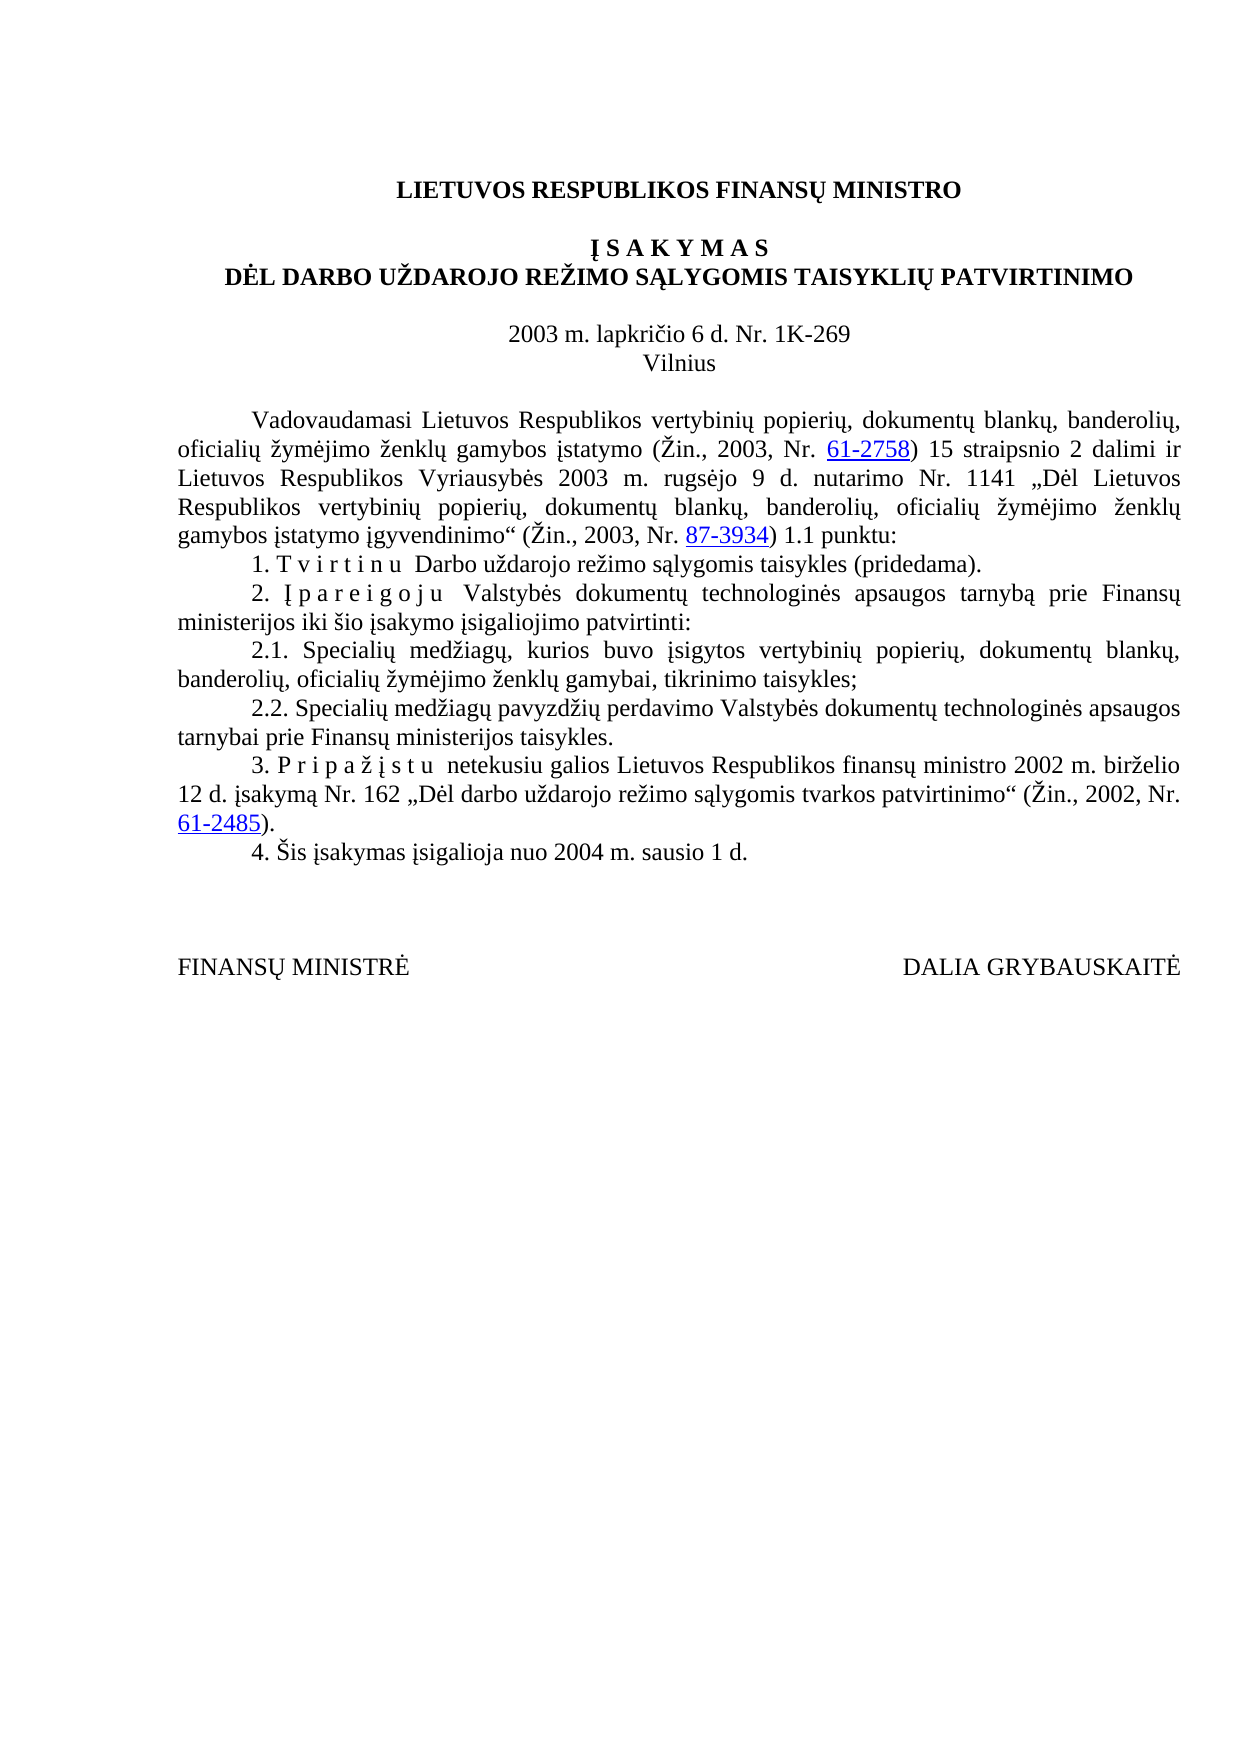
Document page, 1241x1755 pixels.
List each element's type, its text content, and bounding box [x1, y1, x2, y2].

text Į S A K Y M A S [177, 233, 1181, 262]
text FINANSŲ MINISTRĖ DALIA GRYBAUSKAITĖ [177, 952, 1181, 981]
text 2003 m. lapkričio 6 d. Nr. 1K-269 [177, 319, 1181, 348]
text 2.1. Specialių medžiagų, kurios buvo įsigytos vertybinių popierių, dokumentų blankų, banderolių, oficialių žymėjimo ženklų gamybai, tikrinimo taisykles; [177, 636, 1181, 693]
text 1. Tvirtinu Darbo uždarojo režimo sąlygomis taisykles (pridedama). [177, 549, 1181, 578]
text Vadovaudamasi Lietuvos Respublikos vertybinių popierių, dokumentų blankų, banderolių, oficialių žymėjimo ženklų gamybos įstatymo (Žin., 2003, Nr. 61-2758) 15 straipsnio 2 dalimi ir Lietuvos Respublikos Vyriausybės 2003 m. rugsėjo 9 d. nutarimo Nr. 1141 „Dėl Lietuvos Respublikos vertybinių popierių, dokumentų blankų, banderolių, oficialių žymėjimo ženklų gamybos įstatymo įgyvendinimo“ (Žin., 2003, Nr. 87-3934) 1.1 punktu: [177, 406, 1181, 549]
text DĖL DARBO UŽDAROJO REŽIMO SĄLYGOMIS TAISYKLIŲ PATVIRTINIMO [177, 262, 1181, 291]
text 2. Įpareigoju Valstybės dokumentų technologinės apsaugos tarnybą prie Finansų ministerijos iki šio įsakymo įsigaliojimo patvirtinti: [177, 578, 1181, 636]
text 2.2. Specialių medžiagų pavyzdžių perdavimo Valstybės dokumentų technologinės apsaugos tarnybai prie Finansų ministerijos taisykles. [177, 693, 1181, 751]
text Vilnius [177, 348, 1181, 377]
text 3. Pripažįstu netekusiu galios Lietuvos Respublikos finansų ministro 2002 m. birželio 12 d. įsakymą Nr. 162 „Dėl darbo uždarojo režimo sąlygomis tvarkos patvirtinimo“ (Žin., 2002, Nr. 61-2485). [177, 751, 1181, 837]
text 4. Šis įsakymas įsigalioja nuo 2004 m. sausio 1 d. [177, 837, 1181, 866]
text LIETUVOS RESPUBLIKOS FINANSŲ MINISTRO [177, 176, 1181, 204]
